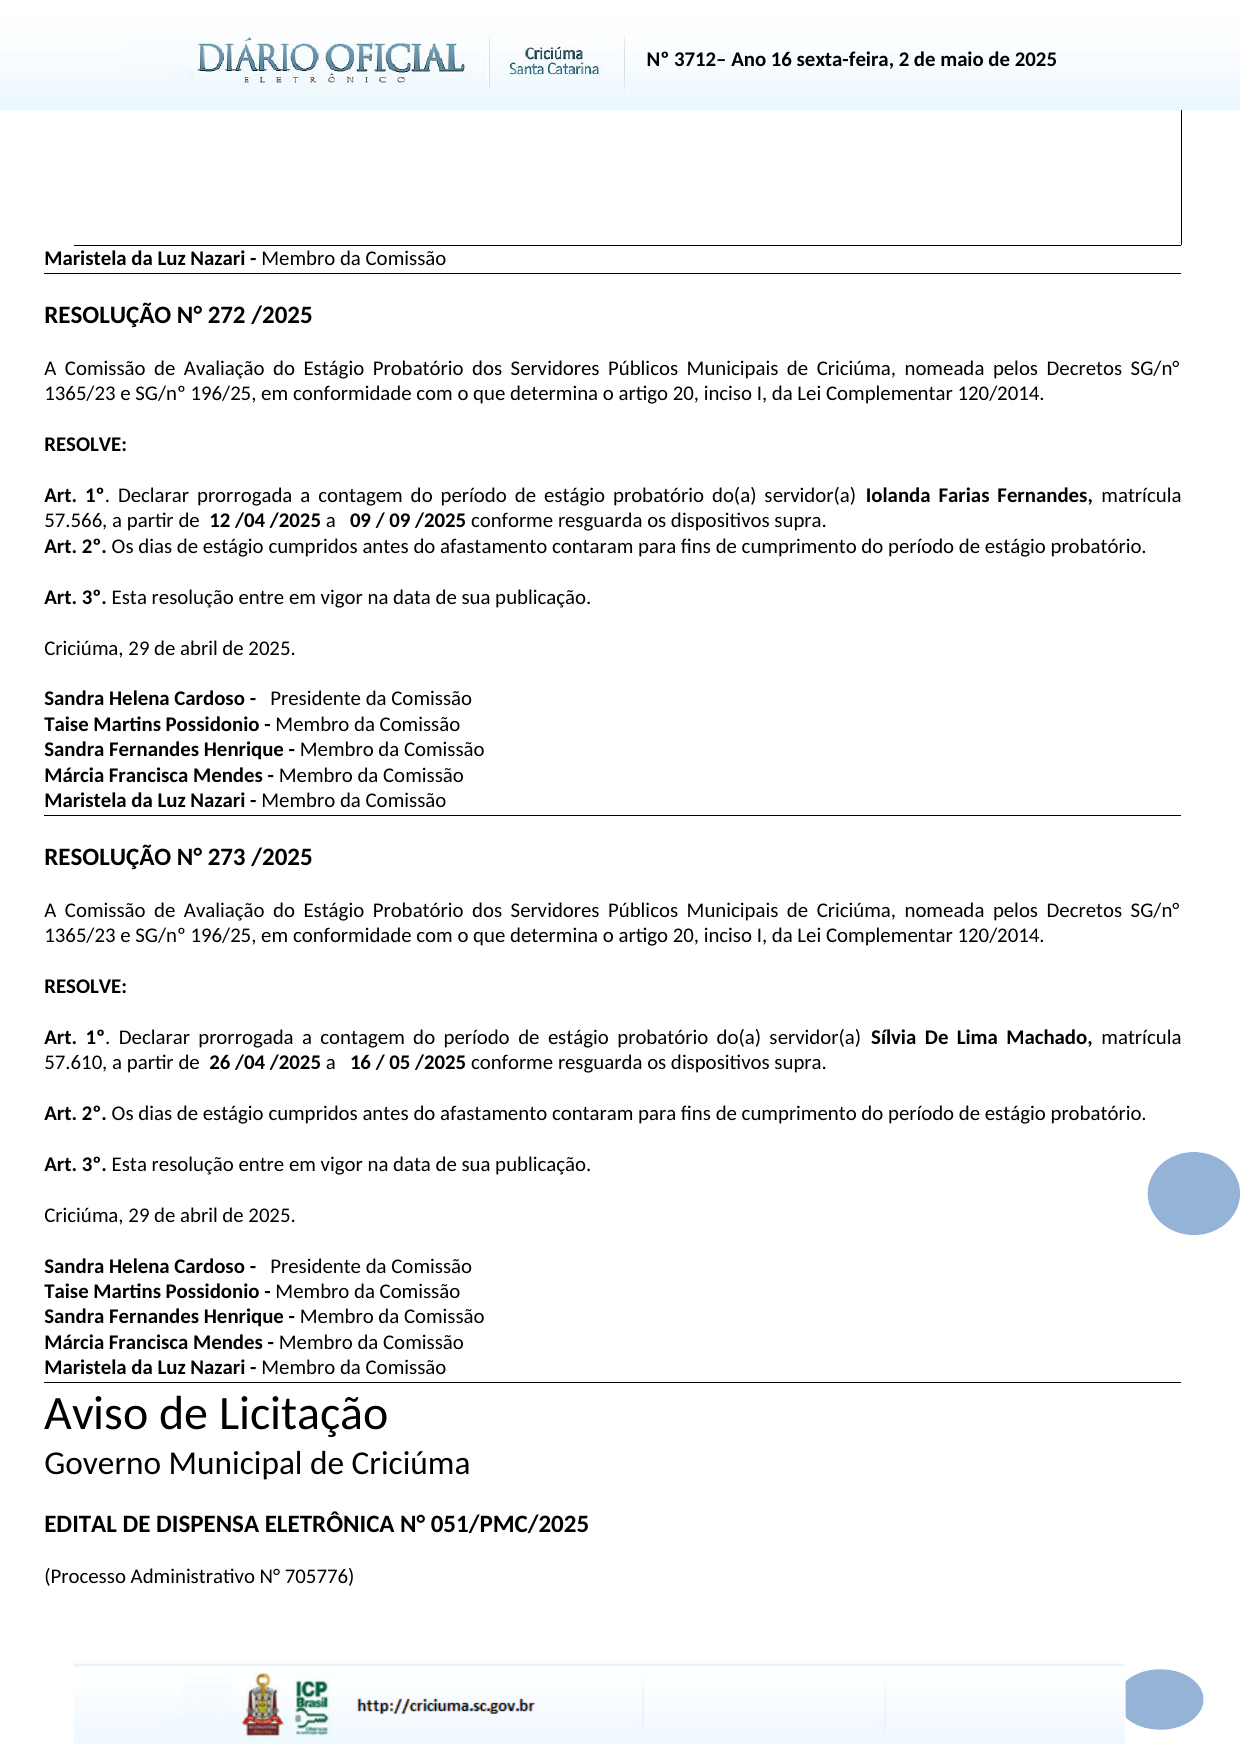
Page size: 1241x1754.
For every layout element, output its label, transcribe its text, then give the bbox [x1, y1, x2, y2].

text Sandra Helena Cardoso - Presidente da Comissão [44, 686, 1181, 711]
text Art. 3º. Esta resolução entre em vigor na data de sua publicação. [44, 584, 1181, 609]
text RESOLUÇÃO N° 272 /2025 [44, 299, 1181, 330]
text Maristela da Luz Nazari - Membro da Comissão [44, 1354, 1181, 1382]
text Maristela da Luz Nazari - Membro da Comissão [44, 245, 1181, 273]
text RESOLVE: [44, 431, 1181, 457]
text Art. 2º. Os dias de estágio cumpridos antes do afastamento contaram para fins de cumprimento do período de estágio probatório. [44, 533, 1181, 558]
text Sandra Fernandes Henrique - Membro da Comissão [44, 1304, 1181, 1329]
text A Comissão de Avaliação do Estágio Probatório dos Servidores Públicos Municipais de Criciúma, nomeada pelos Decretos SG/n° 1365/23 e SG/nº 196/25, em conformidade com o que determina o artigo 20, inciso I, da Lei Complementar 120/2014. [44, 897, 1181, 948]
text A Comissão de Avaliação do Estágio Probatório dos Servidores Públicos Municipais de Criciúma, nomeada pelos Decretos SG/n° 1365/23 e SG/nº 196/25, em conformidade com o que determina o artigo 20, inciso I, da Lei Complementar 120/2014. [44, 355, 1181, 406]
text (Processo Administrativo N° 705776) [44, 1564, 1181, 1589]
text Sandra Fernandes Henrique - Membro da Comissão [44, 736, 1181, 762]
text Márcia Francisca Mendes - Membro da Comissão [44, 762, 1181, 787]
text Márcia Francisca Mendes - Membro da Comissão [44, 1329, 1181, 1354]
text Aviso de Licitação [44, 1383, 1181, 1442]
text Taise Martins Possidonio - Membro da Comissão [44, 711, 1181, 736]
text Taise Martins Possidonio - Membro da Comissão [44, 1278, 1181, 1304]
text Criciúma, 29 de abril de 2025. [44, 635, 1181, 660]
text Sandra Helena Cardoso - Presidente da Comissão [44, 1253, 1181, 1278]
text Maristela da Luz Nazari - Membro da Comissão [44, 787, 1181, 815]
text Art. 2º. Os dias de estágio cumpridos antes do afastamento contaram para fins de cumprimento do período de estágio probatório. [44, 1100, 1181, 1126]
text RESOLUÇÃO N° 273 /2025 [44, 841, 1181, 872]
text Criciúma, 29 de abril de 2025. [44, 1202, 1165, 1227]
text RESOLVE: [44, 973, 1181, 999]
text Art. 1º. Declarar prorrogada a contagem do período de estágio probatório do(a) servidor(a) Sílvia De Lima Machado, matrícula 57.610, a partir de 26 /04 /2025 a 16 / 05 /2025 conforme resguarda os dispositivos supra. [44, 1024, 1181, 1075]
text EDITAL DE DISPENSA ELETRÔNICA N° 051/PMC/2025 [44, 1508, 1181, 1538]
text Art. 3º. Esta resolução entre em vigor na data de sua publicação. [44, 1151, 1181, 1177]
text Art. 1º. Declarar prorrogada a contagem do período de estágio probatório do(a) servidor(a) Iolanda Farias Fernandes, matrícula 57.566, a partir de 12 /04 /2025 a 09 / 09 /2025 conforme resguarda os dispositivos supra. [44, 482, 1181, 533]
text Governo Municipal de Criciúma [44, 1442, 1181, 1482]
